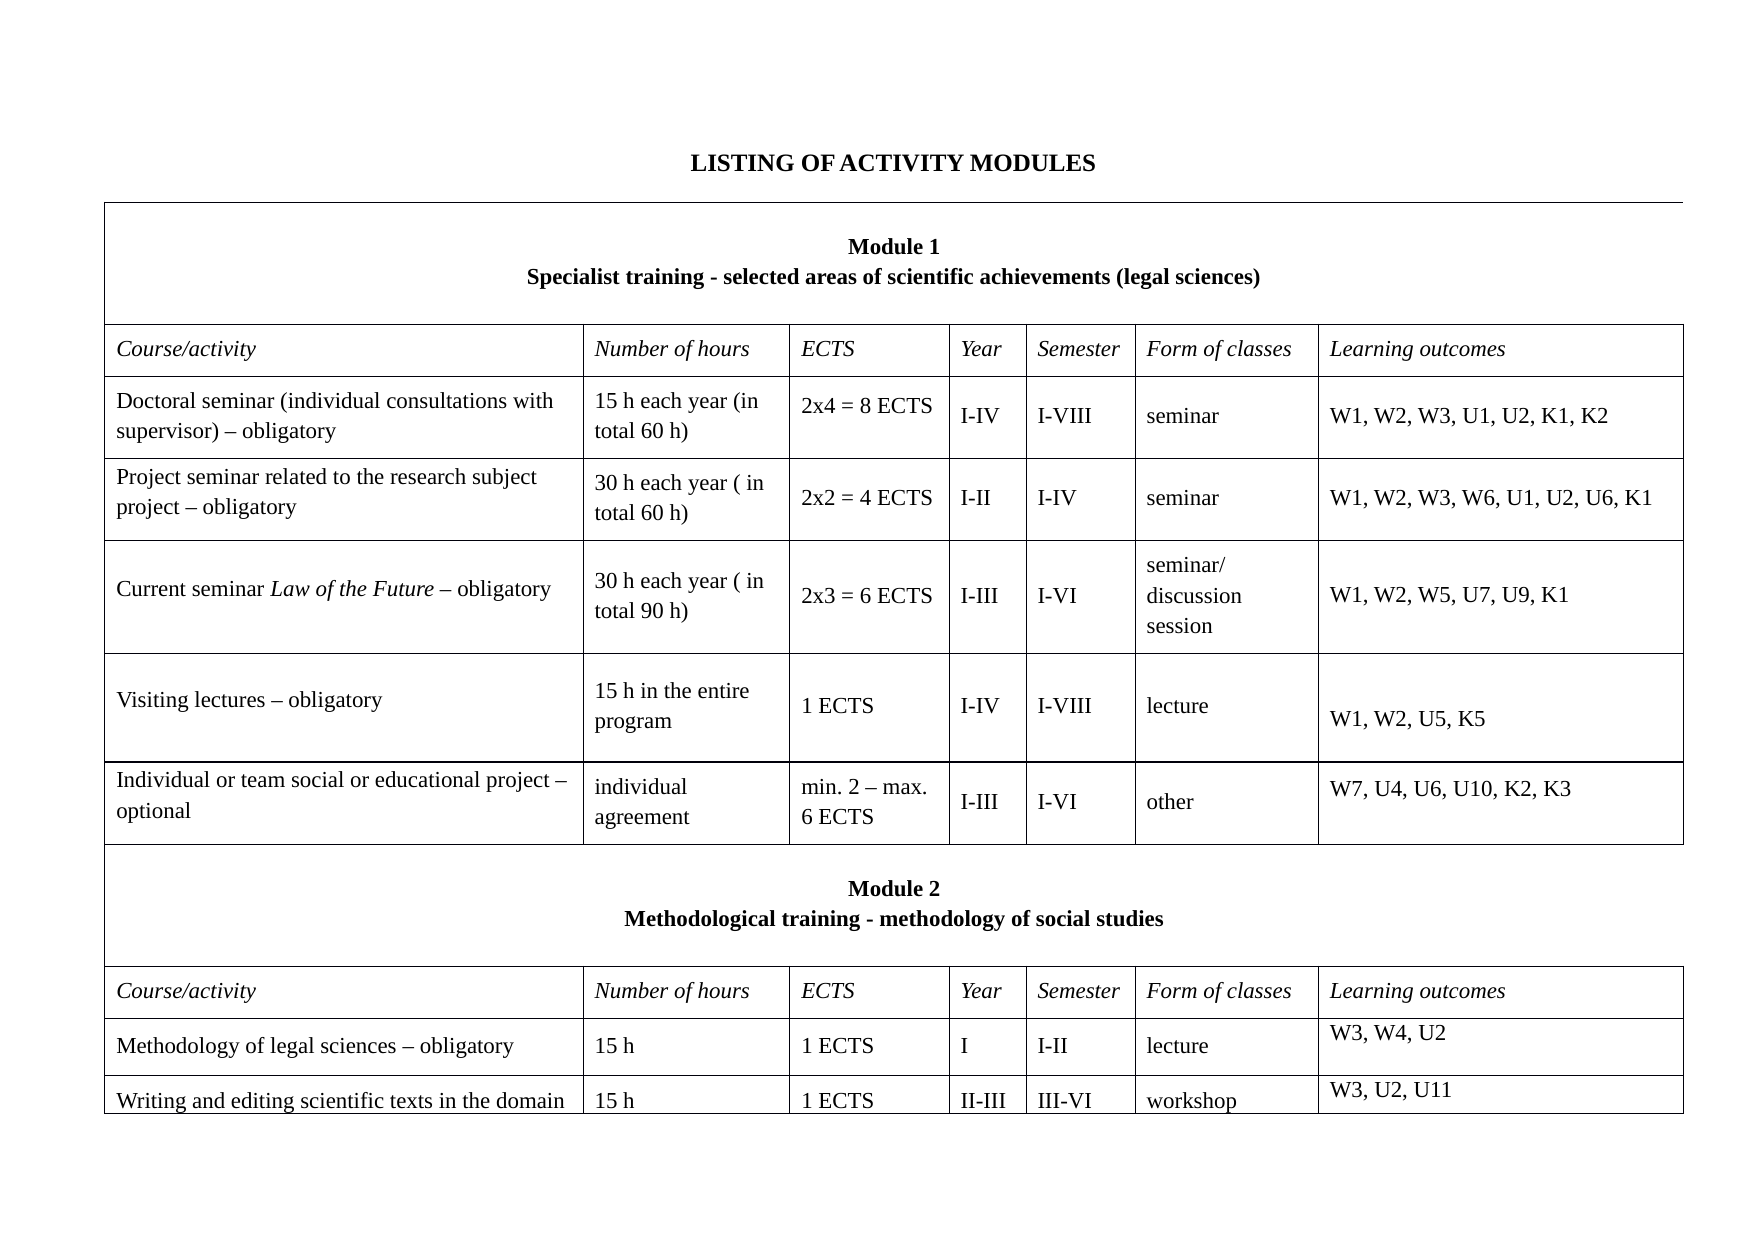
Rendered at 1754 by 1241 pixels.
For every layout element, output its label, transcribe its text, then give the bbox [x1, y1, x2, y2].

table_cell min. 2 – max. 6 ECTS [790, 763, 949, 844]
table_cell Individual or team social or educational project – optional [105, 763, 583, 844]
table_cell II-III [950, 1076, 1026, 1113]
table_cell Form of classes [1136, 967, 1318, 1018]
table_cell Course/activity [105, 967, 583, 1018]
table_cell other [1136, 763, 1318, 844]
table_cell W1, W2, W3, U1, U2, K1, K2 [1319, 377, 1683, 458]
table_cell W1, W2, U5, K5 [1319, 654, 1683, 761]
table_cell 15 h in the entire program [584, 654, 789, 761]
table_cell 2x4 = 8 ECTS [790, 377, 949, 458]
table_cell I-II [950, 459, 1026, 540]
table_cell 15 h [584, 1019, 789, 1075]
table_cell I-IV [950, 377, 1026, 458]
table_cell W7, U4, U6, U10, K2, K3 [1319, 763, 1683, 844]
table_cell I [950, 1019, 1026, 1075]
table_cell Year [950, 325, 1026, 376]
table_cell Module 2 Methodological training - methodology of social studies [105, 845, 1683, 966]
table_cell Number of hours [584, 967, 789, 1018]
table_cell Form of classes [1136, 325, 1318, 376]
table_cell I-VIII [1027, 377, 1135, 458]
table_cell I-II [1027, 1019, 1135, 1075]
table_cell Visiting lectures – obligatory [105, 654, 583, 761]
table_cell lecture [1136, 654, 1318, 761]
table_cell 1 ECTS [790, 654, 949, 761]
table_cell Semester [1027, 325, 1135, 376]
table_cell ECTS [790, 967, 949, 1018]
table_cell I-III [950, 763, 1026, 844]
table_cell 2x2 = 4 ECTS [790, 459, 949, 540]
table_cell 30 h each year ( in total 90 h) [584, 541, 789, 653]
table_cell Course/activity [105, 325, 583, 376]
table_cell III-VI [1027, 1076, 1135, 1113]
table_cell 1 ECTS [790, 1019, 949, 1075]
table_cell workshop [1136, 1076, 1318, 1113]
table_cell I-IV [1027, 459, 1135, 540]
table_cell Project seminar related to the research subject project – obligatory [105, 459, 583, 540]
table_cell 30 h each year ( in total 60 h) [584, 459, 789, 540]
table_cell 2x3 = 6 ECTS [790, 541, 949, 653]
table_cell seminar [1136, 377, 1318, 458]
table_cell Learning outcomes [1319, 967, 1683, 1018]
table_cell seminar [1136, 459, 1318, 540]
table_cell W1, W2, W3, W6, U1, U2, U6, K1 [1319, 459, 1683, 540]
table_cell individual agreement [584, 763, 789, 844]
table_cell 1 ECTS [790, 1076, 949, 1113]
table_cell ECTS [790, 325, 949, 376]
table_cell Year [950, 967, 1026, 1018]
table_cell seminar/ discussion session [1136, 541, 1318, 653]
table_cell I-VIII [1027, 654, 1135, 761]
table_cell I-VI [1027, 541, 1135, 653]
table_cell I-VI [1027, 763, 1135, 844]
text LISTING OF ACTIVITY MODULES [103, 148, 1683, 176]
table_cell 15 h each year (in total 60 h) [584, 377, 789, 458]
table_cell W1, W2, W5, U7, U9, K1 [1319, 541, 1683, 653]
table_cell Writing and editing scientific texts in the domain [105, 1076, 583, 1113]
table_cell W3, U2, U11 [1319, 1076, 1683, 1113]
table_cell 15 h [584, 1076, 789, 1113]
table_cell Semester [1027, 967, 1135, 1018]
table_cell I-IV [950, 654, 1026, 761]
table_cell Methodology of legal sciences – obligatory [105, 1019, 583, 1075]
table_cell I-III [950, 541, 1026, 653]
table_cell Learning outcomes [1319, 325, 1683, 376]
table_cell Current seminar Law of the Future – obligatory [105, 541, 583, 653]
table_header Module 1 Specialist training - selected areas of scientific achievements (legal sciences) [105, 203, 1683, 323]
table_cell Doctoral seminar (individual consultations with supervisor) – obligatory [105, 377, 583, 458]
table_cell Number of hours [584, 325, 789, 376]
table_cell lecture [1136, 1019, 1318, 1075]
table_cell W3, W4, U2 [1319, 1019, 1683, 1075]
